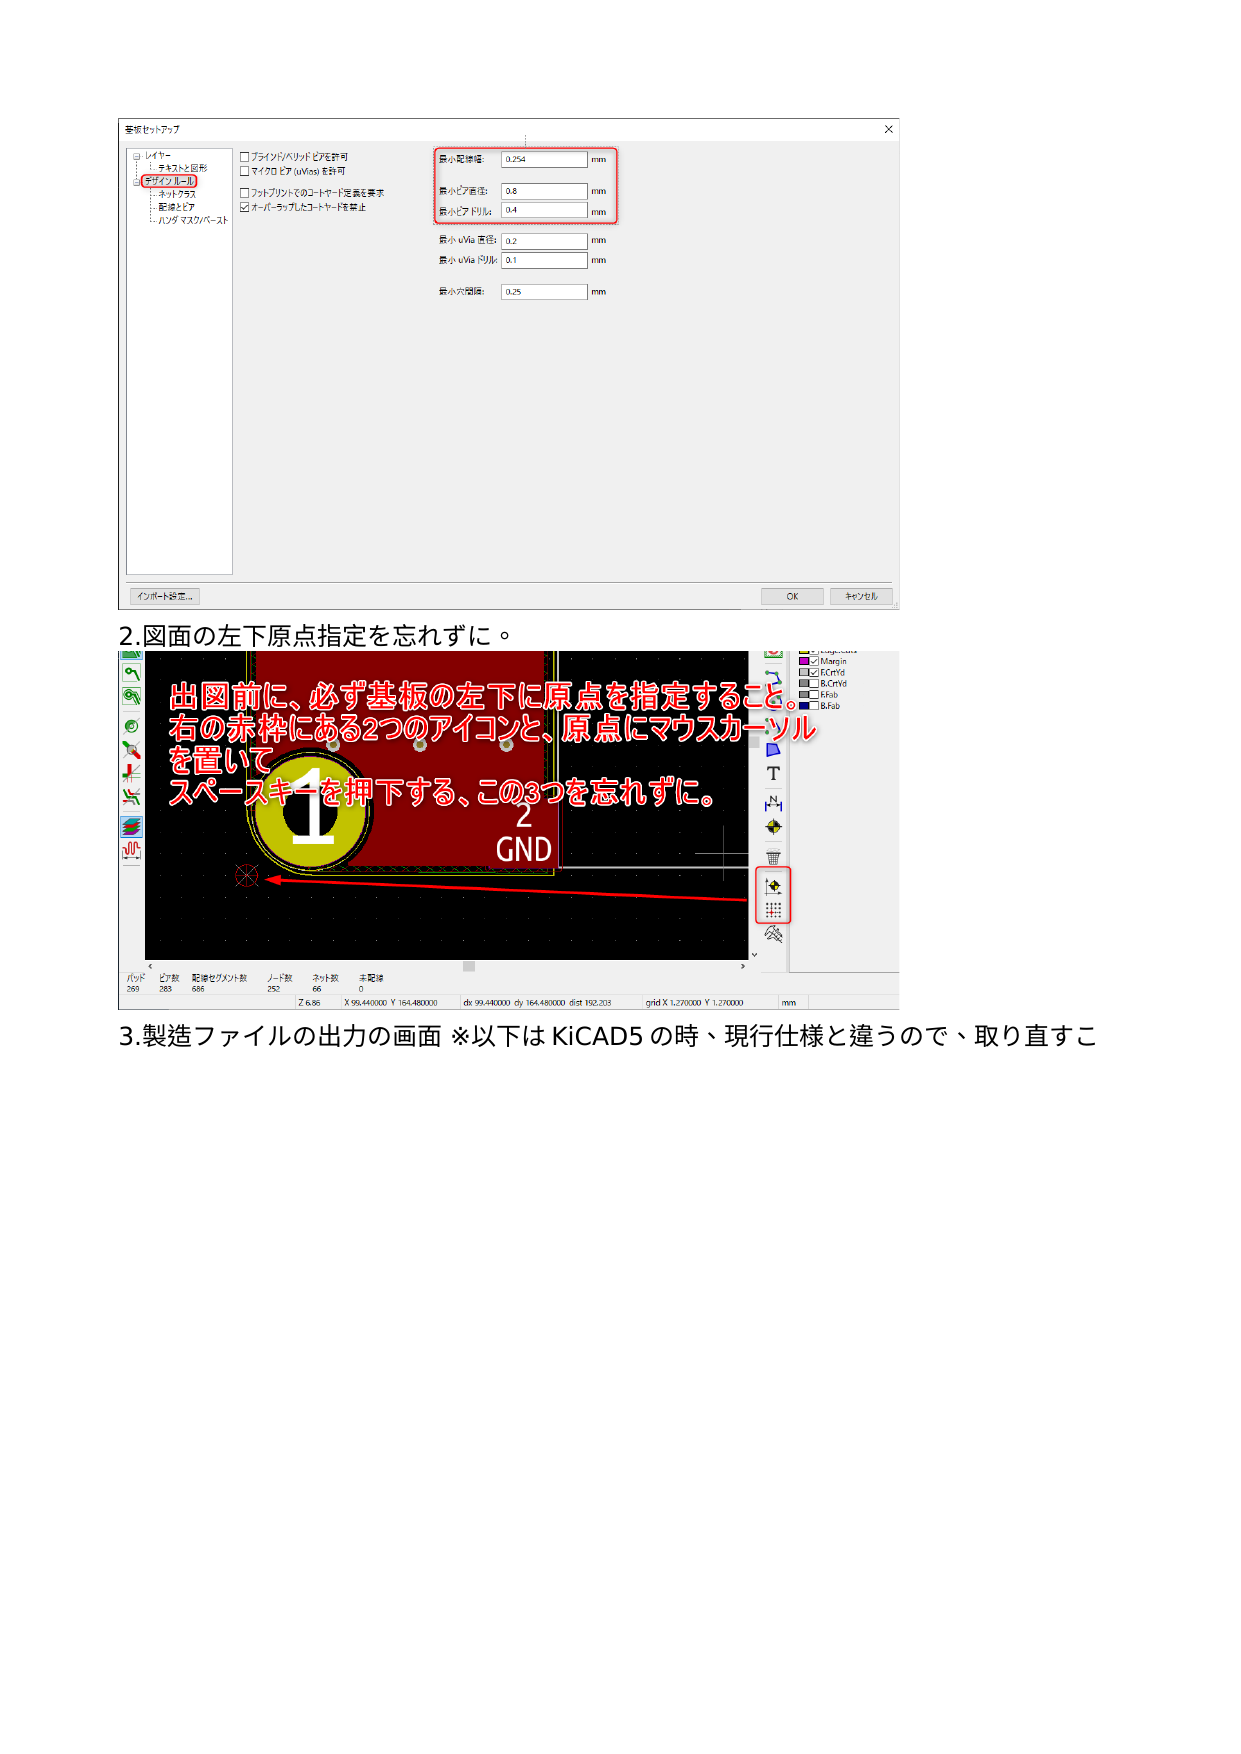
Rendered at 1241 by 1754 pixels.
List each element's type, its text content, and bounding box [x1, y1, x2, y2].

text 3.製造ファイルの出力の画面 ※以下はKiCAD5の時、現行仕様と違うので、取り直すこ [118, 1022, 1122, 1051]
picture [118, 118, 900, 610]
picture [118, 651, 900, 1010]
text [900, 118, 1122, 609]
text 2.図面の左下原点指定を忘れずに。 [118, 622, 1122, 1010]
